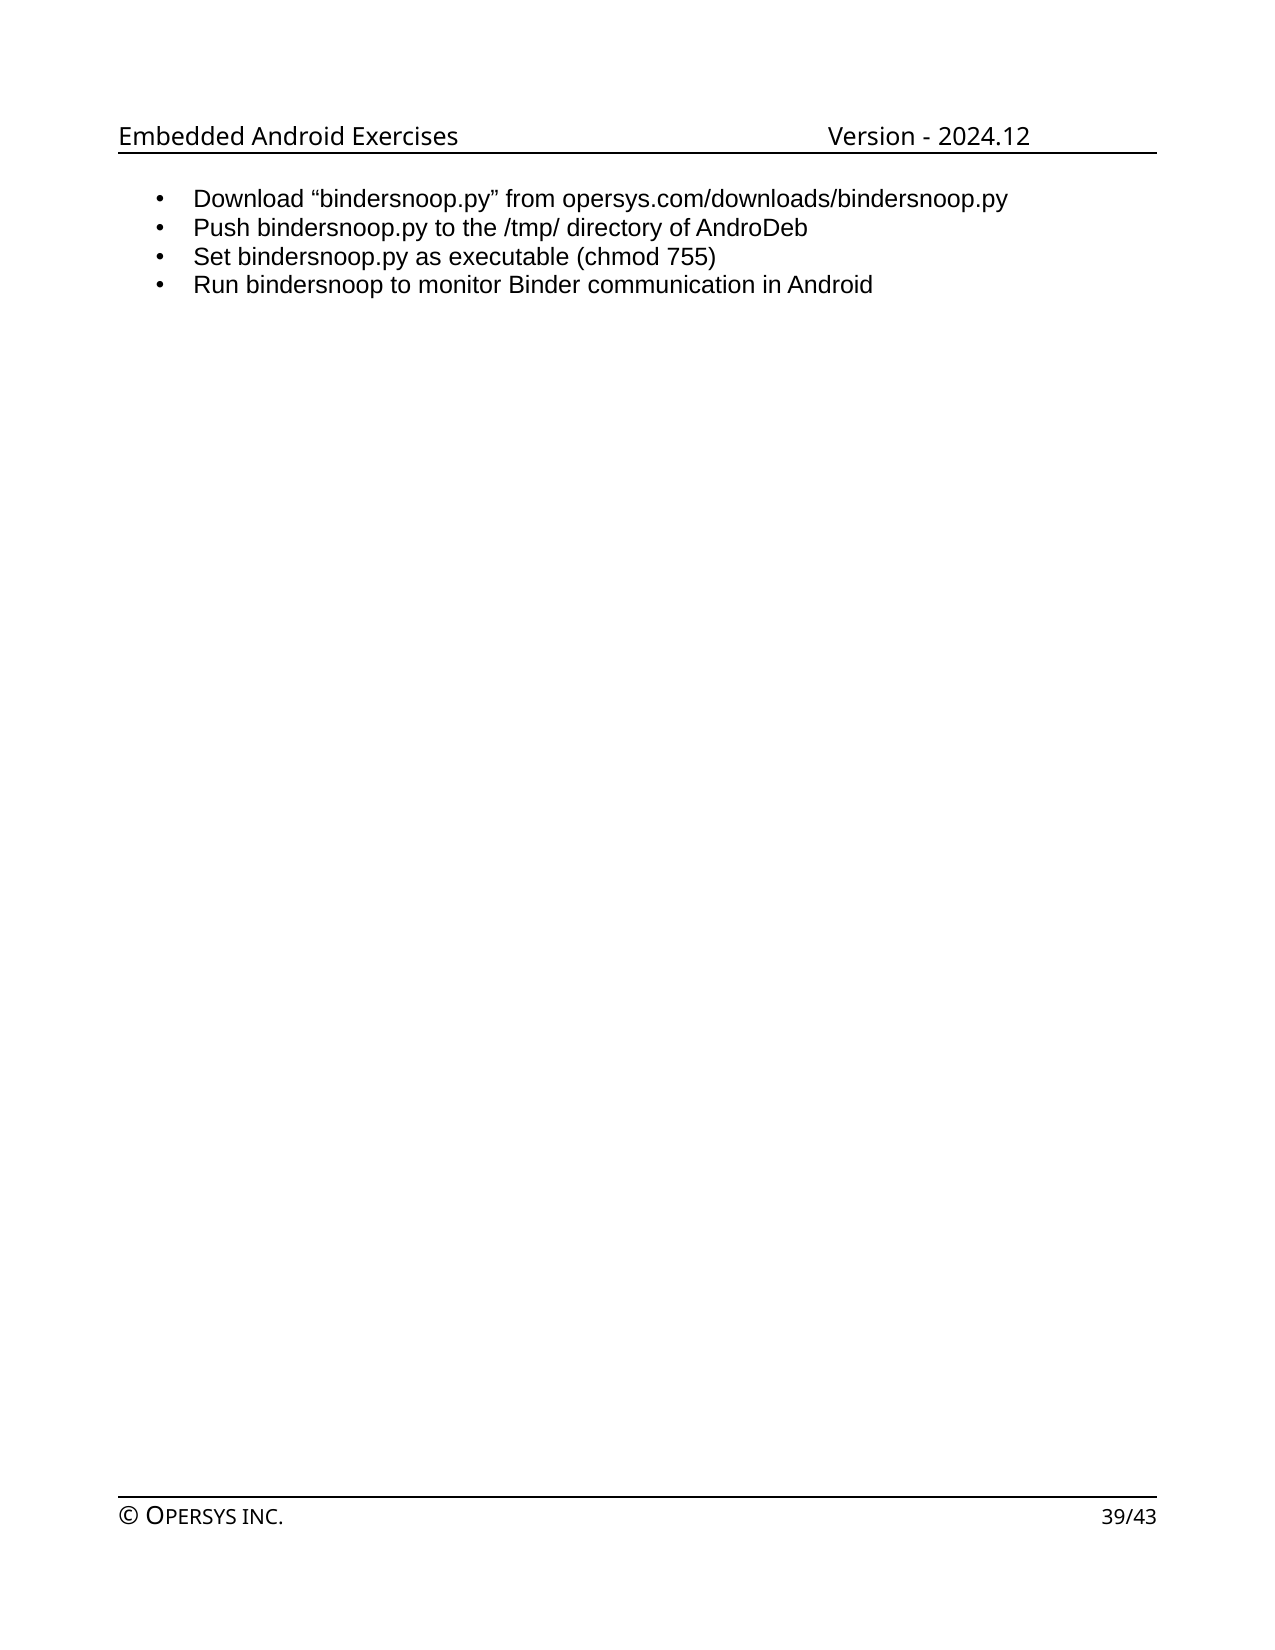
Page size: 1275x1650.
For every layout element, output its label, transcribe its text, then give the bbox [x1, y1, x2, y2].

list Set bindersnoop.py as executable (chmod 755) [156, 241, 1157, 270]
list Run bindersnoop to monitor Binder communication in Android [156, 270, 1157, 299]
list Download “bindersnoop.py” from opersys.com/downloads/bindersnoop.py [156, 184, 1157, 213]
list Push bindersnoop.py to the /tmp/ directory of AndroDeb [156, 213, 1157, 241]
